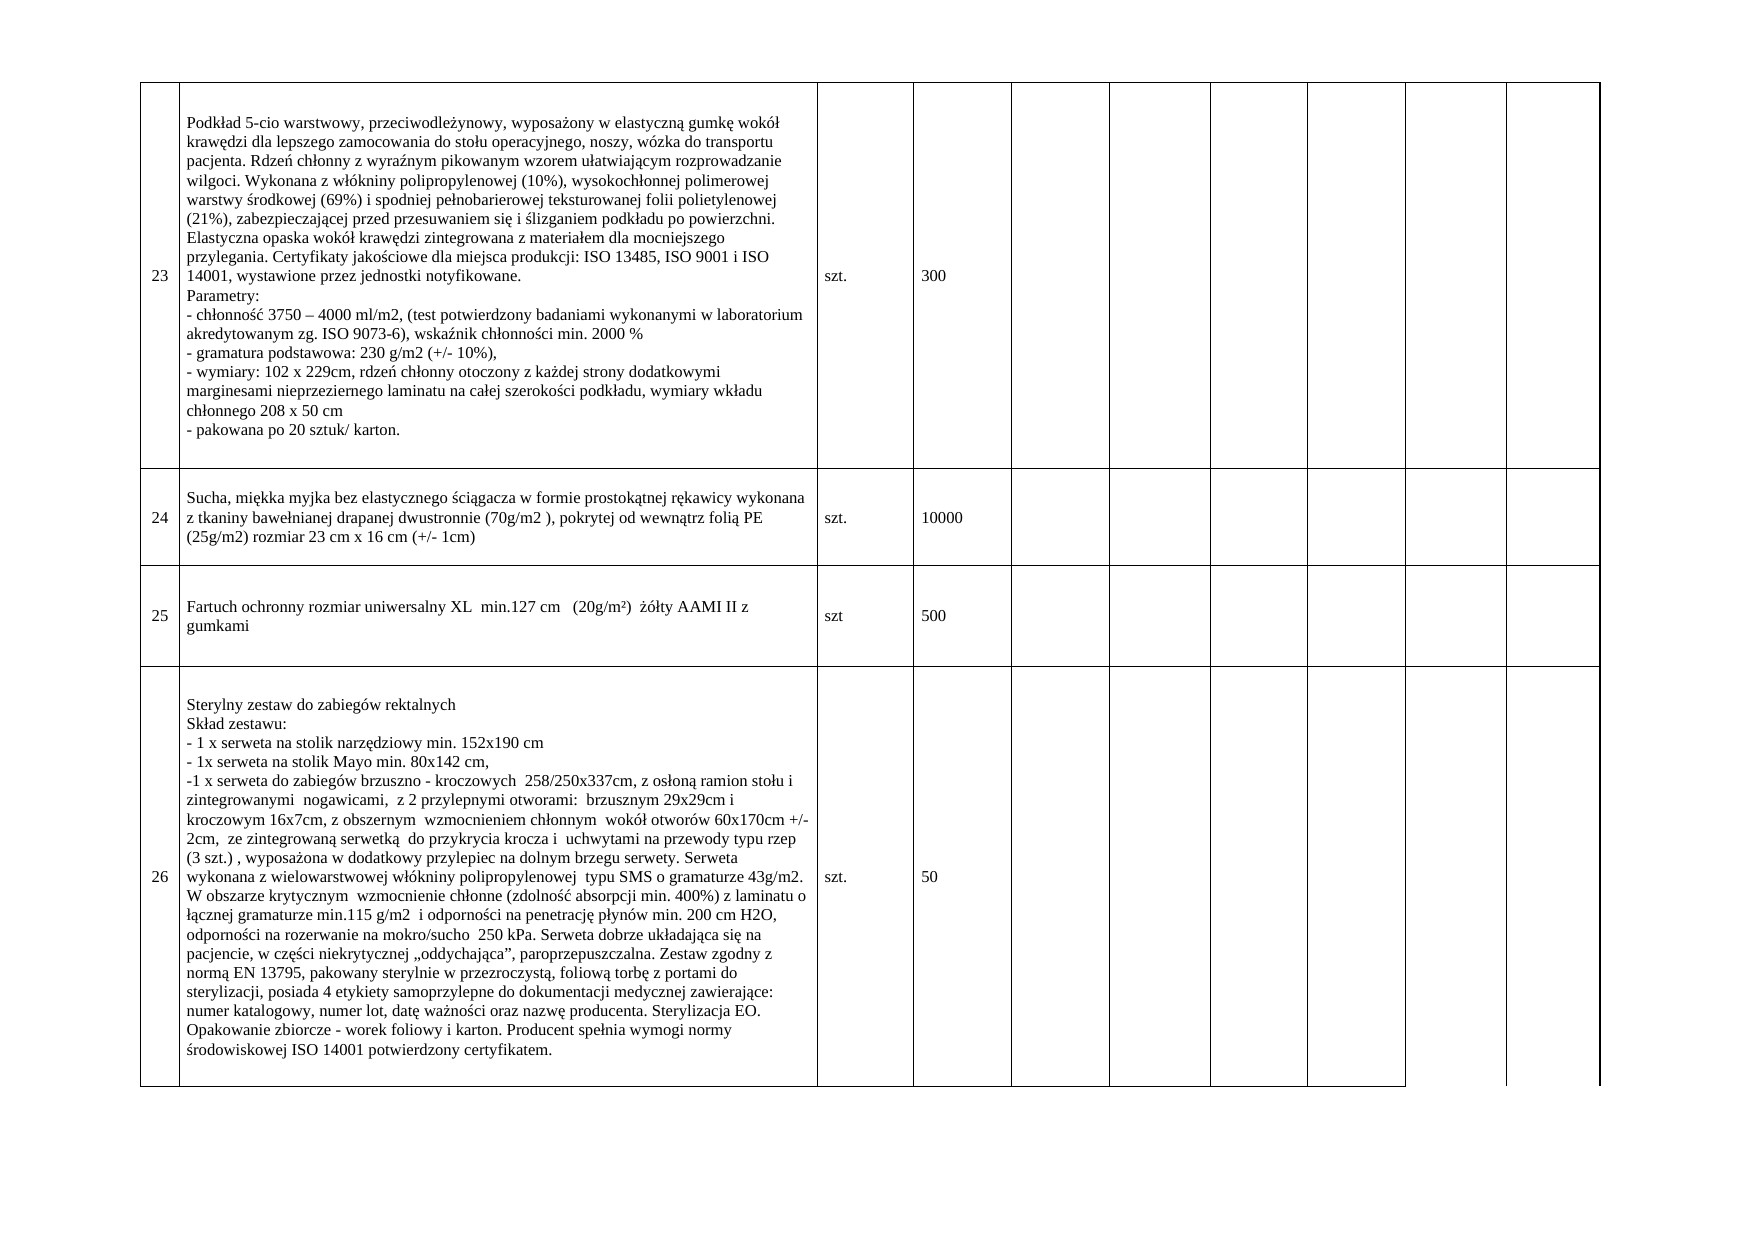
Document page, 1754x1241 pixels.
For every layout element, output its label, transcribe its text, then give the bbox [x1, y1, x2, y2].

table_cell [1308, 469, 1405, 564]
table_cell [1308, 566, 1405, 666]
table_cell szt. [818, 469, 913, 564]
table_cell [1012, 83, 1109, 468]
table_cell [1110, 667, 1210, 1086]
table_cell 24 [141, 469, 179, 564]
table_cell [1110, 83, 1210, 468]
table_cell szt. [818, 667, 913, 1086]
table_cell Podkład 5-cio warstwowy, przeciwodleżynowy, wyposażony w elastyczną gumkę wokół krawędzi dla lepszego zamocowania do stołu operacyjnego, noszy, wózka do transportu pacjenta. Rdzeń chłonny z wyraźnym pikowanym wzorem ułatwiającym rozprowadzanie wilgoci. Wykonana z włókniny polipropylenowej (10%), wysokochłonnej polimerowej warstwy środkowej (69%) i spodniej pełnobarierowej teksturowanej folii polietylenowej (21%), zabezpieczającej przed przesuwaniem się i ślizganiem podkładu po powierzchni. Elastyczna opaska wokół krawędzi zintegrowana z materiałem dla mocniejszego przylegania. Certyfikaty jakościowe dla miejsca produkcji: ISO 13485, ISO 9001 i ISO 14001, wystawione przez jednostki notyfikowane. Parametry: - chłonność 3750 – 4000 ml/m2, (test potwierdzony badaniami wykonanymi w laboratorium akredytowanym zg. ISO 9073-6), wskaźnik chłonności min. 2000 % - gramatura podstawowa: 230 g/m2 (+/- 10%), - wymiary: 102 x 229cm, rdzeń chłonny otoczony z każdej strony dodatkowymi marginesami nieprzeziernego laminatu na całej szerokości podkładu, wymiary wkładu chłonnego 208 x 50 cm - pakowana po 20 sztuk/ karton. [180, 83, 817, 468]
table_cell Sucha, miękka myjka bez elastycznego ściągacza w formie prostokątnej rękawicy wykonana z tkaniny bawełnianej drapanej dwustronnie (70g/m2 ), pokrytej od wewnątrz folią PE (25g/m2) rozmiar 23 cm x 16 cm (+/- 1cm) [180, 469, 817, 564]
table_cell [1211, 83, 1307, 468]
table_cell [1406, 667, 1506, 1086]
table_cell [1012, 566, 1109, 666]
table_cell szt [818, 566, 913, 666]
table_cell 10000 [914, 469, 1011, 564]
table_cell 23 [141, 83, 179, 468]
table_cell [1308, 667, 1405, 1086]
table_cell szt. [818, 83, 913, 468]
table_cell 26 [141, 667, 179, 1086]
table_cell [1406, 469, 1506, 564]
table_cell Sterylny zestaw do zabiegów rektalnych Skład zestawu: - 1 x serweta na stolik narzędziowy min. 152x190 cm - 1x serweta na stolik Mayo min. 80x142 cm, -1 x serweta do zabiegów brzuszno - kroczowych 258/250x337cm, z osłoną ramion stołu i zintegrowanymi nogawicami, z 2 przylepnymi otworami: brzusznym 29x29cm i kroczowym 16x7cm, z obszernym wzmocnieniem chłonnym wokół otworów 60x170cm +/-2cm, ze zintegrowaną serwetką do przykrycia krocza i uchwytami na przewody typu rzep (3 szt.) , wyposażona w dodatkowy przylepiec na dolnym brzegu serwety. Serweta wykonana z wielowarstwowej włókniny polipropylenowej typu SMS o gramaturze 43g/m2. W obszarze krytycznym wzmocnienie chłonne (zdolność absorpcji min. 400%) z laminatu o łącznej gramaturze min.115 g/m2 i odporności na penetrację płynów min. 200 cm H2O, odporności na rozerwanie na mokro/sucho 250 kPa. Serweta dobrze układająca się na pacjencie, w części niekrytycznej „oddychająca”, paroprzepuszczalna. Zestaw zgodny z normą EN 13795, pakowany sterylnie w przezroczystą, foliową torbę z portami do sterylizacji, posiada 4 etykiety samoprzylepne do dokumentacji medycznej zawierające: numer katalogowy, numer lot, datę ważności oraz nazwę producenta. Sterylizacja EO. Opakowanie zbiorcze - worek foliowy i karton. Producent spełnia wymogi normy środowiskowej ISO 14001 potwierdzony certyfikatem. [180, 667, 817, 1086]
table_cell [1507, 667, 1599, 1086]
table_cell [1012, 667, 1109, 1086]
table_cell [1406, 83, 1506, 468]
table_cell [1211, 566, 1307, 666]
table_cell [1507, 83, 1599, 468]
table_cell [1012, 469, 1109, 564]
table_cell [1211, 667, 1307, 1086]
table_cell [1211, 469, 1307, 564]
table_cell 25 [141, 566, 179, 666]
table_cell [1110, 469, 1210, 564]
table_cell 50 [914, 667, 1011, 1086]
table_cell [1507, 469, 1599, 564]
table_cell [1308, 83, 1405, 468]
table_cell 500 [914, 566, 1011, 666]
table_cell [1507, 566, 1599, 666]
table_cell Fartuch ochronny rozmiar uniwersalny XL min.127 cm (20g/m²) żółty AAMI II z gumkami [180, 566, 817, 666]
table_cell [1110, 566, 1210, 666]
table_cell [1406, 566, 1506, 666]
table_cell 300 [914, 83, 1011, 468]
